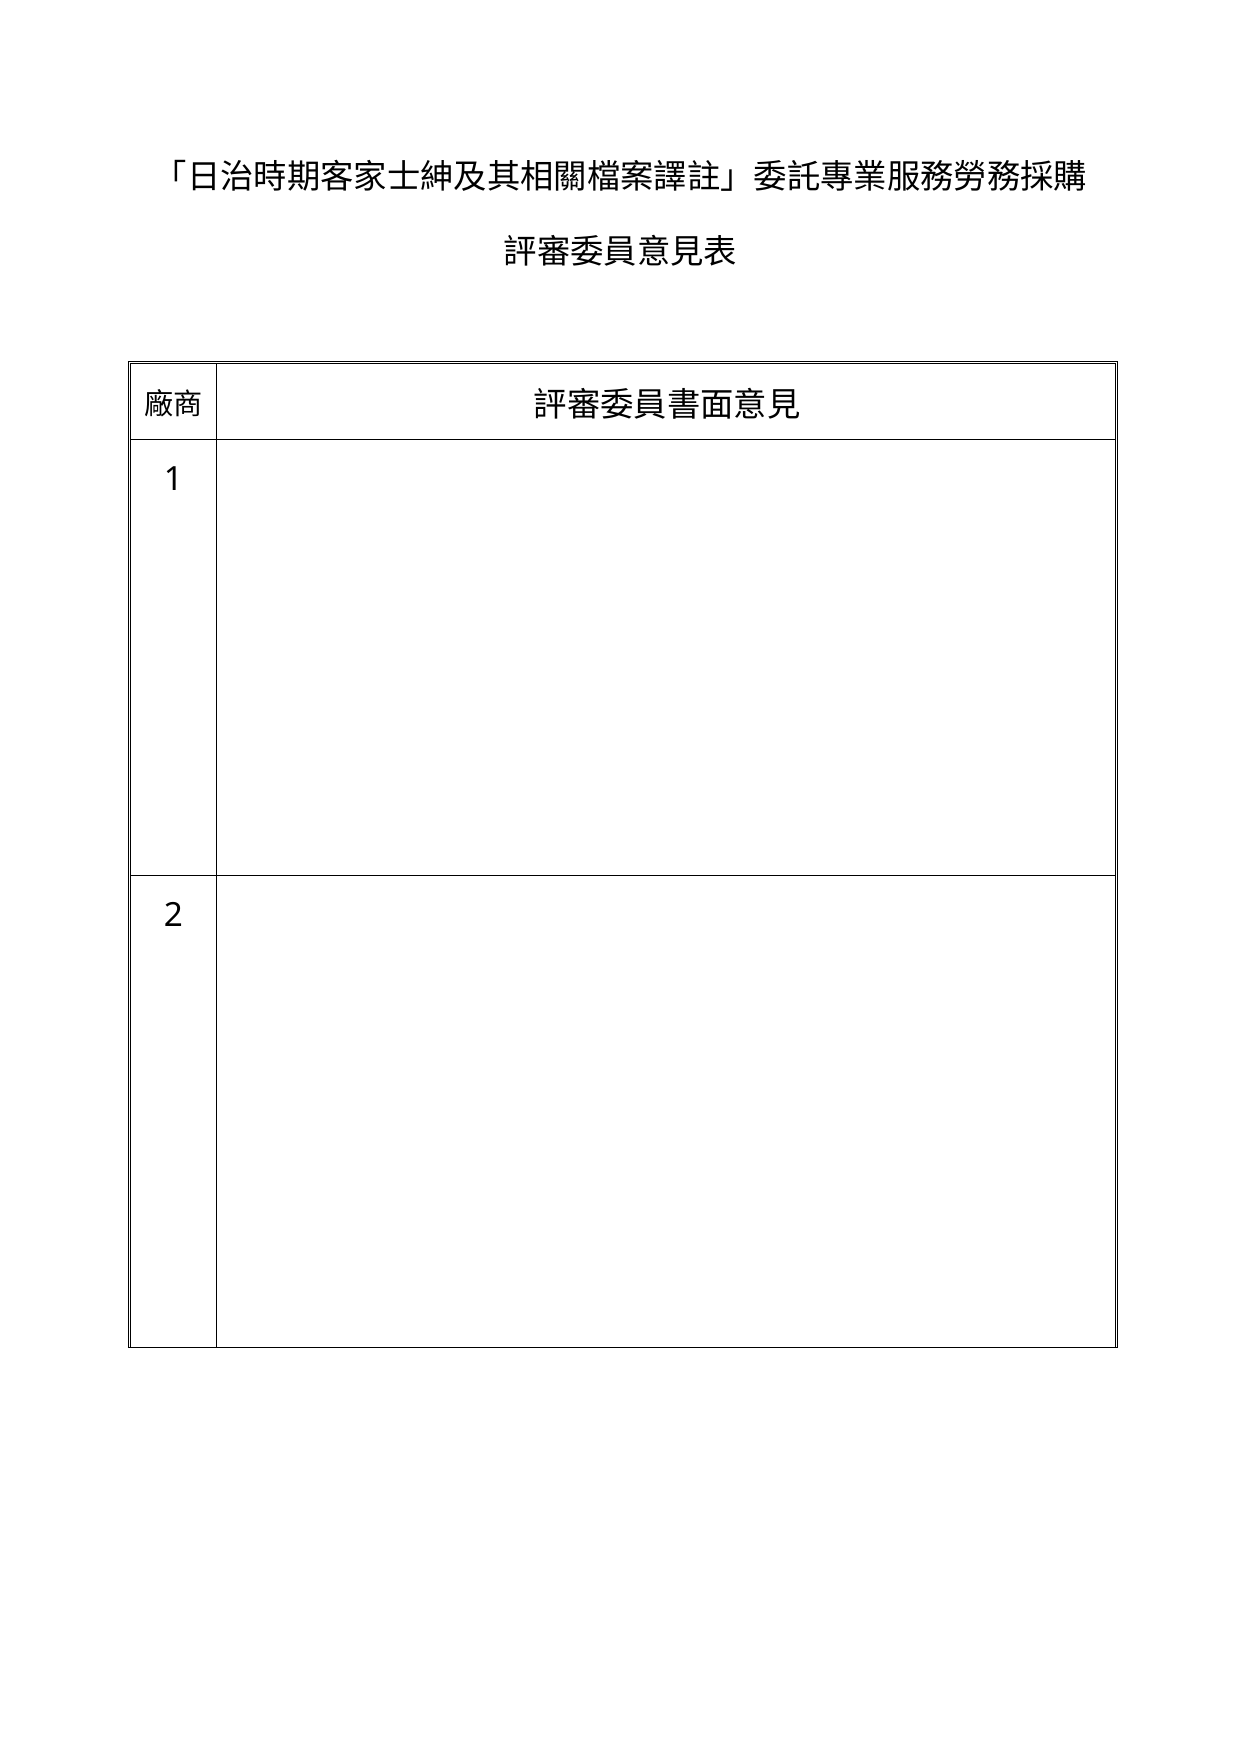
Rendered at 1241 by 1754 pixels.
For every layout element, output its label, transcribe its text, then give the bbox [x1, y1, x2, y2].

text 評審委員意見表 [142, 211, 1098, 286]
table_cell 1 [131, 440, 216, 874]
text 「日治時期客家士紳及其相關檔案譯註」委託專業服務勞務採購 [142, 136, 1098, 211]
table_cell [217, 876, 1115, 1347]
table_cell [217, 440, 1115, 874]
table_cell 2 [131, 876, 216, 1347]
table_header 評審委員書面意見 [217, 364, 1115, 439]
table_header 廠商 [131, 364, 216, 439]
